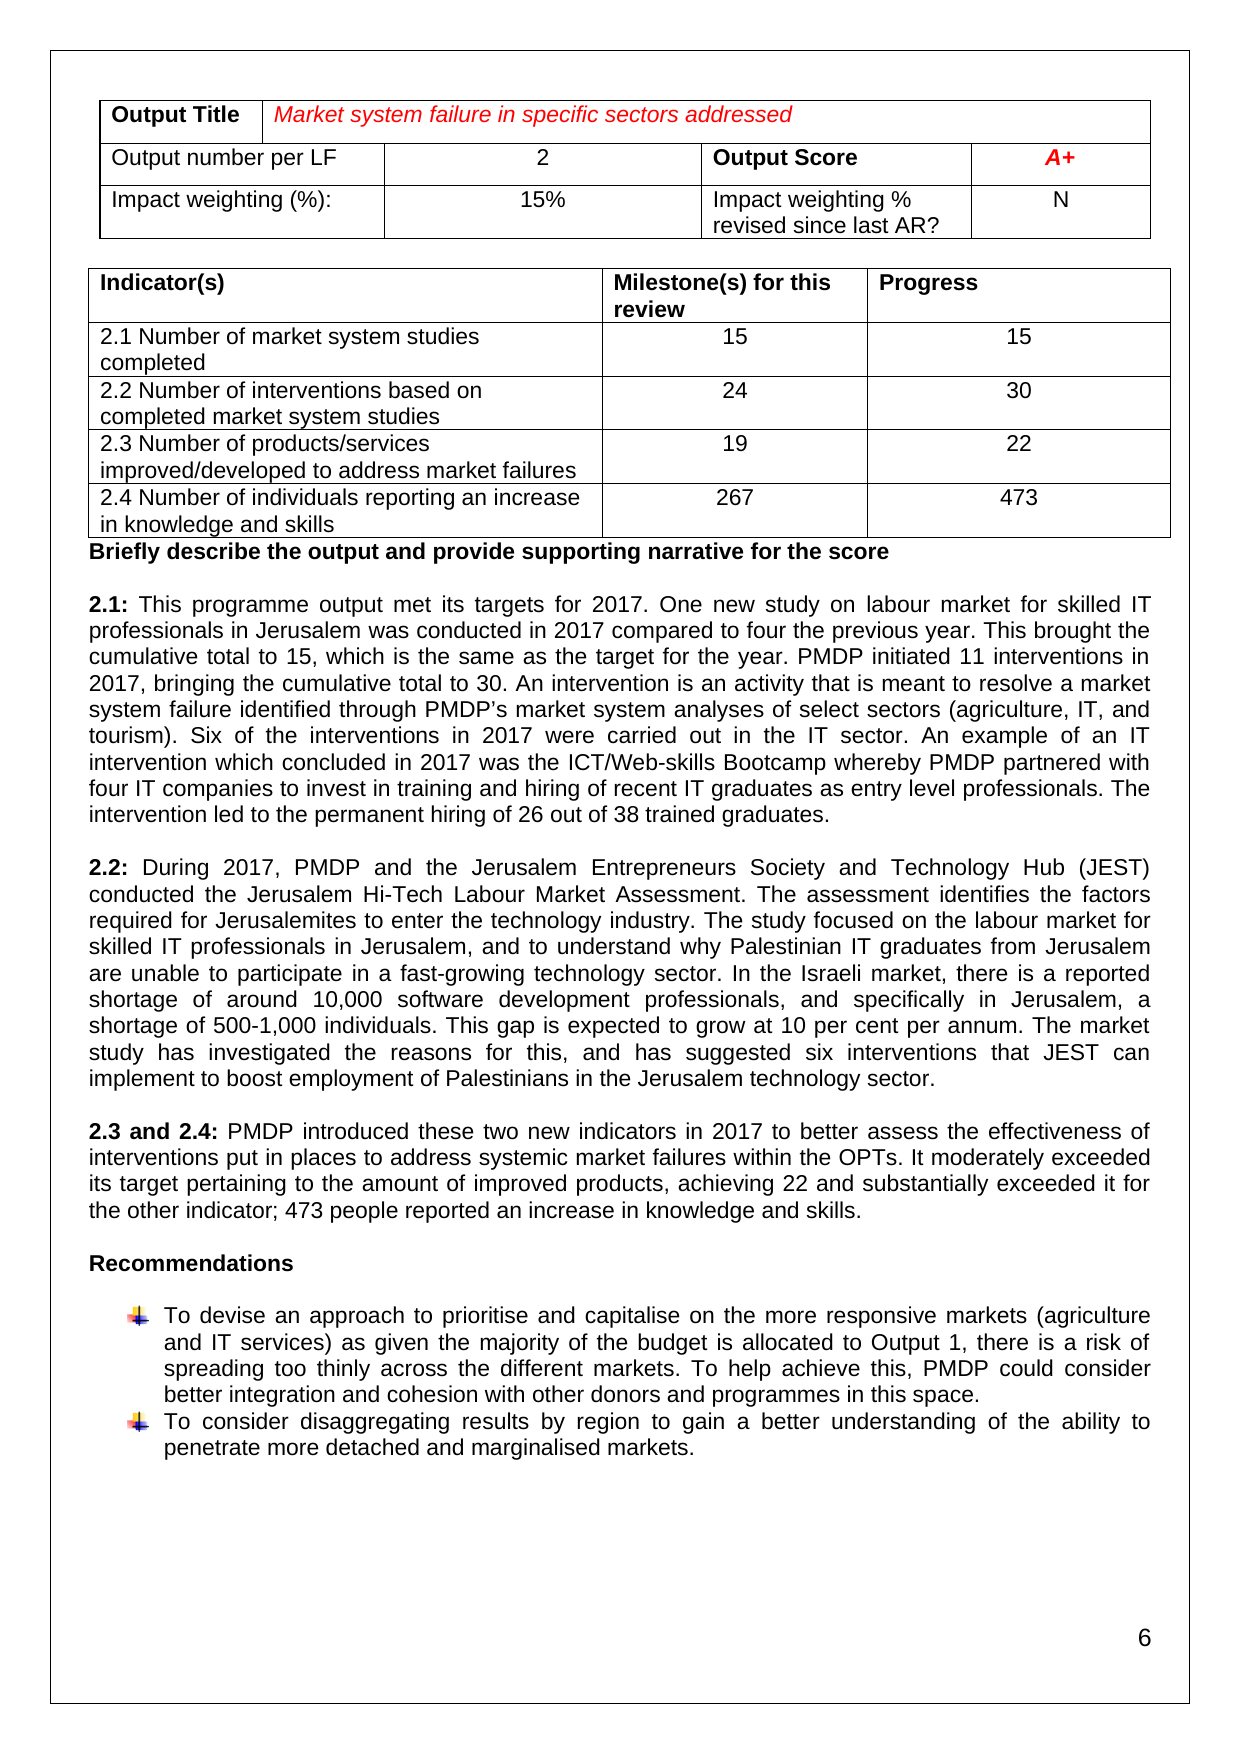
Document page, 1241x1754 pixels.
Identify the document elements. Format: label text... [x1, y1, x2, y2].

text 2.1: This programme output met its targets for 2017. One new study on labour market for skilled IT professionals in Jerusalem was conducted in 2017 compared to four the previous year. This brought the cumulative total to 15, which is the same as the target for the year. PMDP initiated 11 interventions in 2017, bringing the cumulative total to 30. An intervention is an activity that is meant to resolve a market system failure identified through PMDP’s market system analyses of select sectors (agriculture, IT, and tourism). Six of the interventions in 2017 were carried out in the IT sector. An example of an IT intervention which concluded in 2017 was the ICT/Web-skills Bootcamp whereby PMDP partnered with four IT companies to invest in training and hiring of recent IT graduates as entry level professionals. The intervention led to the permanent hiring of 26 out of 38 trained graduates. [89, 591, 1152, 828]
table_cell N [972, 186, 1150, 238]
table_cell Output number per LF [101, 144, 384, 184]
list To devise an approach to prioritise and capitalise on the more responsive markets (agriculture and IT services) as given the majority of the budget is allocated to Output 1, there is a risk of spreading too thinly across the different markets. To help achieve this, PMDP could consider better integration and cohesion with other donors and programmes in this space. [126, 1302, 1152, 1408]
table_cell 22 [868, 430, 1170, 483]
table_cell 15% [385, 186, 701, 238]
table_cell Output Score [702, 144, 971, 184]
text 2.3 and 2.4: PMDP introduced these two new indicators in 2017 to better assess the effectiveness of interventions put in places to address systemic market failures within the OPTs. It moderately exceeded its target pertaining to the amount of improved products, achieving 22 and substantially exceeded it for the other indicator; 473 people reported an increase in knowledge and skills. [89, 1118, 1152, 1223]
table_cell 2.4 Number of individuals reporting an increase in knowledge and skills [89, 484, 602, 537]
table_cell 30 [868, 377, 1170, 429]
table_cell Impact weighting (%): [101, 186, 384, 238]
table_header Progress [868, 269, 1170, 322]
text 2.2: During 2017, PMDP and the Jerusalem Entrepreneurs Society and Technology Hub (JEST) conducted the Jerusalem Hi-Tech Labour Market Assessment. The assessment identifies the factors required for Jerusalemites to enter the technology industry. The study focused on the labour market for skilled IT professionals in Jerusalem, and to understand why Palestinian IT graduates from Jerusalem are unable to participate in a fast-growing technology sector. In the Israeli market, there is a reported shortage of around 10,000 software development professionals, and specifically in Jerusalem, a shortage of 500-1,000 individuals. This gap is expected to grow at 10 per cent per annum. The market study has investigated the reasons for this, and has suggested six interventions that JEST can implement to boost employment of Palestinians in the Jerusalem technology sector. [89, 854, 1152, 1091]
table_cell 2.1 Number of market system studies completed [89, 323, 602, 376]
table_cell 2.2 Number of interventions based on completed market system studies [89, 377, 602, 429]
table_cell 24 [603, 377, 867, 429]
list To consider disaggregating results by region to gain a better understanding of the ability to penetrate more detached and marginalised markets. [126, 1408, 1152, 1460]
table_header Milestone(s) for this review [603, 269, 867, 322]
table_cell 19 [603, 430, 867, 483]
table_cell 267 [603, 484, 867, 537]
table_cell 473 [868, 484, 1170, 537]
text Briefly describe the output and provide supporting narrative for the score [89, 538, 1152, 564]
table_cell A+ [972, 144, 1150, 184]
text Recommendations [89, 1249, 1152, 1276]
table_header Market system failure in specific sectors addressed [263, 101, 1150, 142]
table_header Indicator(s) [89, 269, 602, 322]
table_cell 2.3 Number of products/services improved/developed to address market failures [89, 430, 602, 483]
table_cell 15 [868, 323, 1170, 376]
table_cell 2 [385, 144, 701, 184]
table_cell Impact weighting % revised since last AR? [702, 186, 971, 238]
table_cell 15 [603, 323, 867, 376]
table_header Output Title [101, 101, 262, 142]
